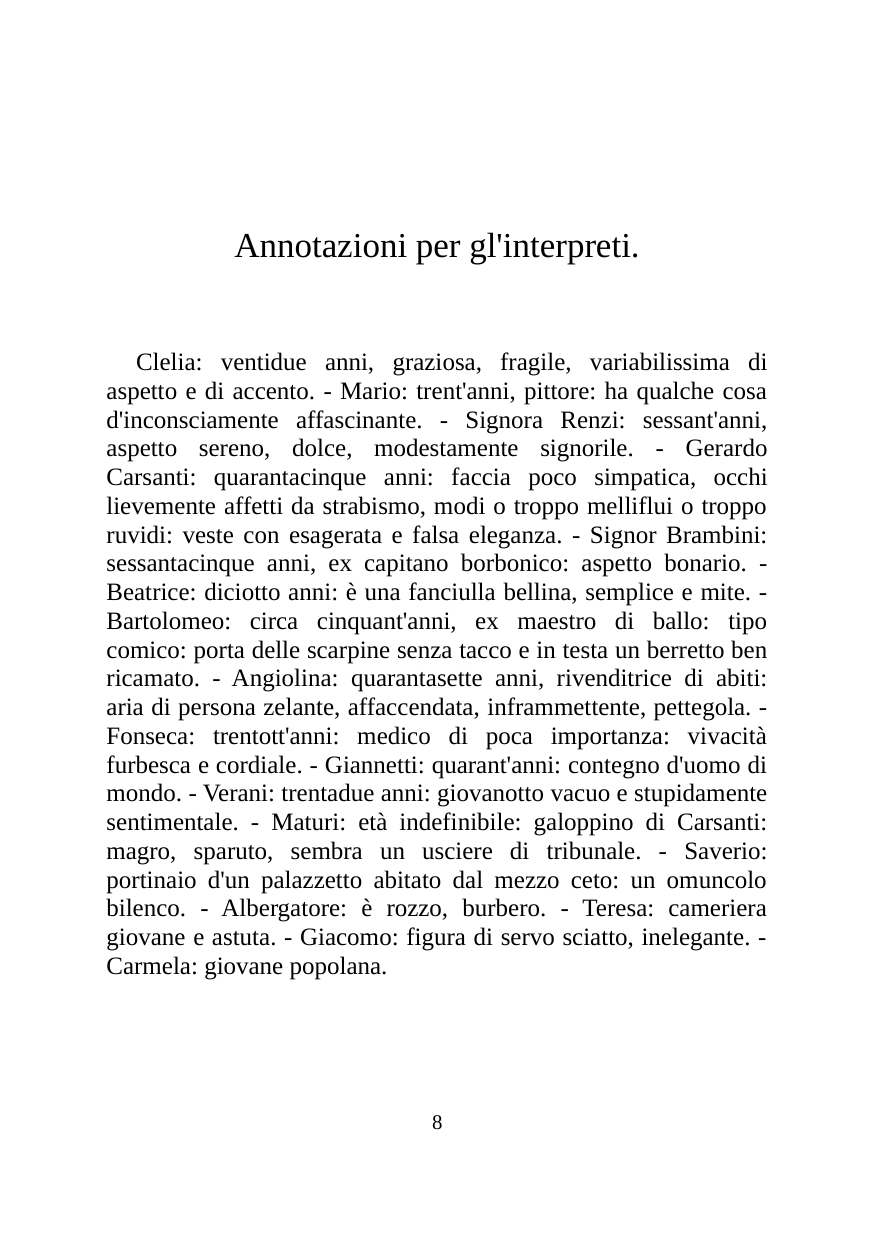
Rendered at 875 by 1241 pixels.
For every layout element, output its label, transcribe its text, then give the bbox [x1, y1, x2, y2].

text Clelia: ventidue anni, graziosa, fragile, variabilissima di aspetto e di accento. - Mario: trent'anni, pittore: ha qualche cosa d'inconsciamente affascinante. - Signora Renzi: sessant'anni, aspetto sereno, dolce, modestamente signorile. - Gerardo Carsanti: quarantacinque anni: faccia poco simpatica, occhi lievemente affetti da strabismo, modi o troppo melliflui o troppo ruvidi: veste con esagerata e falsa eleganza. - Signor Brambini: sessantacinque anni, ex capitano borbonico: aspetto bonario. - Beatrice: diciotto anni: è una fanciulla bellina, semplice e mite. - Bartolomeo: circa cinquant'anni, ex maestro di ballo: tipo comico: porta delle scarpine senza tacco e in testa un berretto ben ricamato. - Angiolina: quarantasette anni, rivenditrice di abiti: aria di persona zelante, affaccendata, inframmettente, pettegola. - Fonseca: trentott'anni: medico di poca importanza: vivacità furbesca e cordiale. - Giannetti: quarant'anni: contegno d'uomo di mondo. - Verani: trentadue anni: giovanotto vacuo e stupidamente sentimentale. - Maturi: età indefinibile: galoppino di Carsanti: magro, sparuto, sembra un usciere di tribunale. - Saverio: portinaio d'un palazzetto abitato dal mezzo ceto: un omuncolo bilenco. - Albergatore: è rozzo, burbero. - Teresa: cameriera giovane e astuta. - Giacomo: figura di servo sciatto, inelegante. - Carmela: giovane popolana. [106, 347, 768, 980]
subtitle Annotazioni per gl'interpreti. [106, 224, 768, 264]
